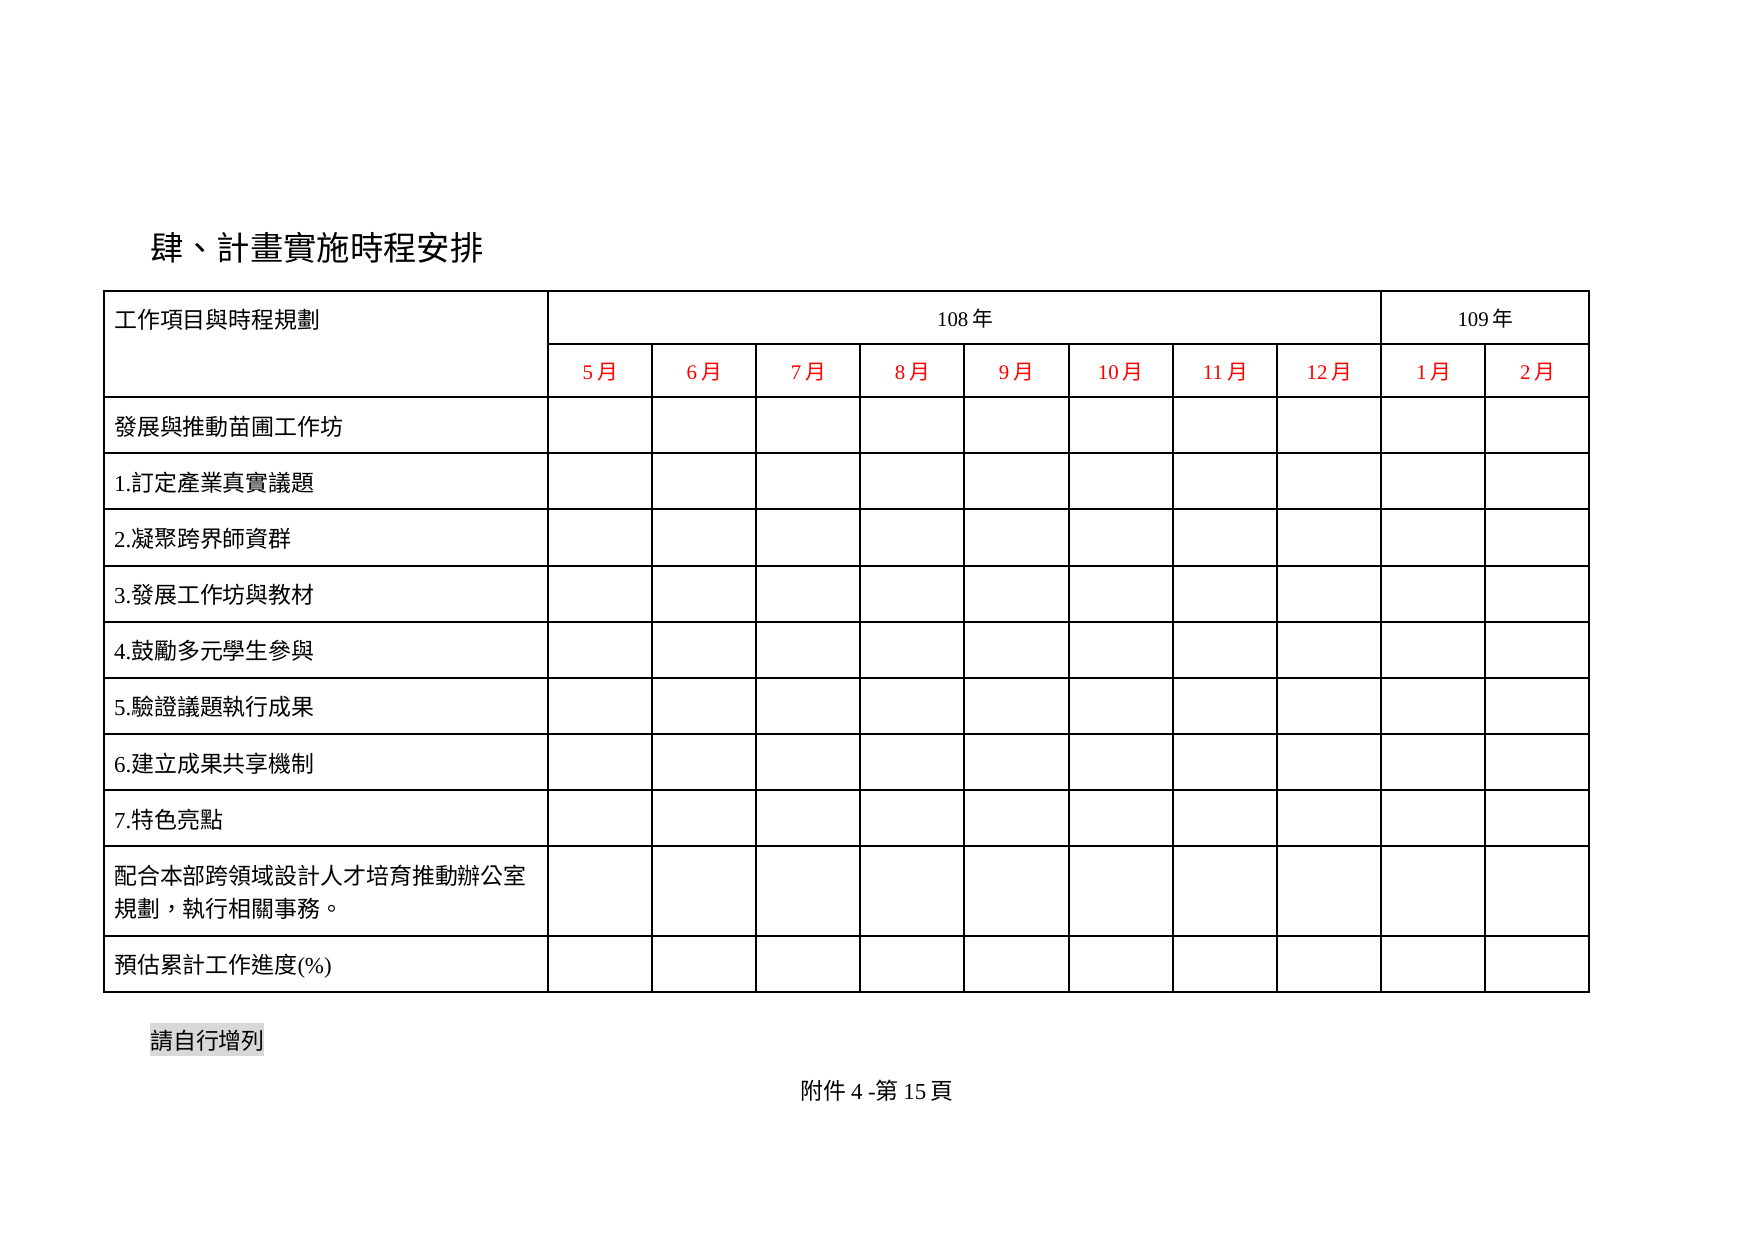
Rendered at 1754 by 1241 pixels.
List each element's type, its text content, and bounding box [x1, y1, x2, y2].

table_cell [757, 735, 859, 789]
table_cell [1486, 735, 1588, 789]
table_cell [1174, 679, 1276, 733]
table_cell [1174, 623, 1276, 677]
table_cell [653, 454, 755, 508]
table_cell [1486, 847, 1588, 934]
table_cell 預估累計工作進度(%) [105, 937, 547, 991]
table_cell [1382, 847, 1484, 934]
table_cell [861, 567, 963, 621]
table_cell [1174, 937, 1276, 991]
table_cell [1174, 454, 1276, 508]
table_cell [1278, 791, 1380, 845]
table_cell 1.訂定產業真實議題 [105, 454, 547, 508]
table_cell [757, 937, 859, 991]
table_cell 11月 [1174, 345, 1276, 396]
table_cell [861, 679, 963, 733]
table_cell [549, 679, 651, 733]
table_cell [1382, 567, 1484, 621]
table_header 109年 [1382, 292, 1588, 343]
table_cell [1486, 679, 1588, 733]
table_cell [1070, 623, 1172, 677]
table_cell [861, 623, 963, 677]
table_cell [653, 398, 755, 452]
table_cell 2月 [1486, 345, 1588, 396]
table_cell [1278, 454, 1380, 508]
table_cell [1070, 398, 1172, 452]
table_cell [757, 623, 859, 677]
table_cell [757, 398, 859, 452]
table_cell [1486, 791, 1588, 845]
table_cell [549, 398, 651, 452]
table_cell [1070, 937, 1172, 991]
table_cell 7.特色亮點 [105, 791, 547, 845]
table_cell [1382, 398, 1484, 452]
table_cell [653, 791, 755, 845]
table_cell [1174, 567, 1276, 621]
table_cell [1486, 398, 1588, 452]
table_cell 2.凝聚跨界師資群 [105, 510, 547, 564]
table_cell [861, 847, 963, 934]
table_cell [1382, 791, 1484, 845]
table_cell 7月 [757, 345, 859, 396]
table_cell [1174, 510, 1276, 564]
table_cell [653, 847, 755, 934]
table_cell [861, 735, 963, 789]
table_cell 配合本部跨領域設計人才培育推動辦公室規劃，執行相關事務。 [105, 847, 547, 934]
table_cell [1070, 679, 1172, 733]
table_cell [1070, 510, 1172, 564]
table_cell 6月 [653, 345, 755, 396]
table_cell [1382, 454, 1484, 508]
table_cell 1月 [1382, 345, 1484, 396]
table_cell [1486, 623, 1588, 677]
table_cell 5月 [549, 345, 651, 396]
table_cell 10月 [1070, 345, 1172, 396]
table_cell [653, 510, 755, 564]
text 請自行增列 [150, 1023, 1604, 1056]
table_cell [965, 567, 1068, 621]
table_cell [1278, 847, 1380, 934]
table_cell [965, 679, 1068, 733]
table_cell [1278, 398, 1380, 452]
table_cell [653, 937, 755, 991]
table_cell 發展與推動苗圃工作坊 [105, 398, 547, 452]
table_cell [861, 510, 963, 564]
table_cell 6.建立成果共享機制 [105, 735, 547, 789]
table_cell [1278, 735, 1380, 789]
table_cell [549, 454, 651, 508]
table_cell [861, 454, 963, 508]
table_cell [1486, 510, 1588, 564]
table_cell [1174, 398, 1276, 452]
table_cell [1382, 735, 1484, 789]
table_cell [861, 937, 963, 991]
table_cell [549, 623, 651, 677]
table_cell [1278, 937, 1380, 991]
table_cell [861, 791, 963, 845]
table_cell [653, 679, 755, 733]
text 肆、計畫實施時程安排 [150, 222, 1604, 270]
table_cell 5.驗證議題執行成果 [105, 679, 547, 733]
table_cell [549, 791, 651, 845]
table_cell [1070, 735, 1172, 789]
table_cell [1278, 679, 1380, 733]
table_cell [1278, 623, 1380, 677]
table_cell 3.發展工作坊與教材 [105, 567, 547, 621]
table_cell [1486, 937, 1588, 991]
table_cell [1070, 567, 1172, 621]
table_cell [653, 735, 755, 789]
table_cell [965, 735, 1068, 789]
table_cell [1486, 454, 1588, 508]
table_cell [1070, 847, 1172, 934]
table_cell [757, 454, 859, 508]
table_cell [653, 567, 755, 621]
table_cell [965, 847, 1068, 934]
table_cell [1382, 679, 1484, 733]
table_cell 9月 [965, 345, 1068, 396]
table_cell [757, 510, 859, 564]
table_cell [1382, 510, 1484, 564]
table_cell [549, 847, 651, 934]
table_cell [757, 679, 859, 733]
table_cell [965, 937, 1068, 991]
table_cell [965, 398, 1068, 452]
table_cell [549, 510, 651, 564]
table_cell [1382, 937, 1484, 991]
table_cell [965, 454, 1068, 508]
table_cell 12月 [1278, 345, 1380, 396]
table_cell [1174, 735, 1276, 789]
table_cell [1174, 847, 1276, 934]
table_cell [965, 623, 1068, 677]
table_cell [757, 847, 859, 934]
table_cell [861, 398, 963, 452]
table_cell [549, 937, 651, 991]
table_header 108年 [549, 292, 1380, 343]
table_cell 8月 [861, 345, 963, 396]
table_cell [965, 510, 1068, 564]
table_cell [965, 791, 1068, 845]
table_cell [1278, 567, 1380, 621]
table_cell [1382, 623, 1484, 677]
table_cell [549, 567, 651, 621]
table_cell [757, 791, 859, 845]
table_cell [1278, 510, 1380, 564]
table_cell [1070, 454, 1172, 508]
table_cell 4.鼓勵多元學生參與 [105, 623, 547, 677]
table_cell [1174, 791, 1276, 845]
table_header 工作項目與時程規劃 [105, 292, 547, 396]
table_cell [757, 567, 859, 621]
table_cell [1486, 567, 1588, 621]
table_cell [653, 623, 755, 677]
table_cell [1070, 791, 1172, 845]
table_cell [549, 735, 651, 789]
